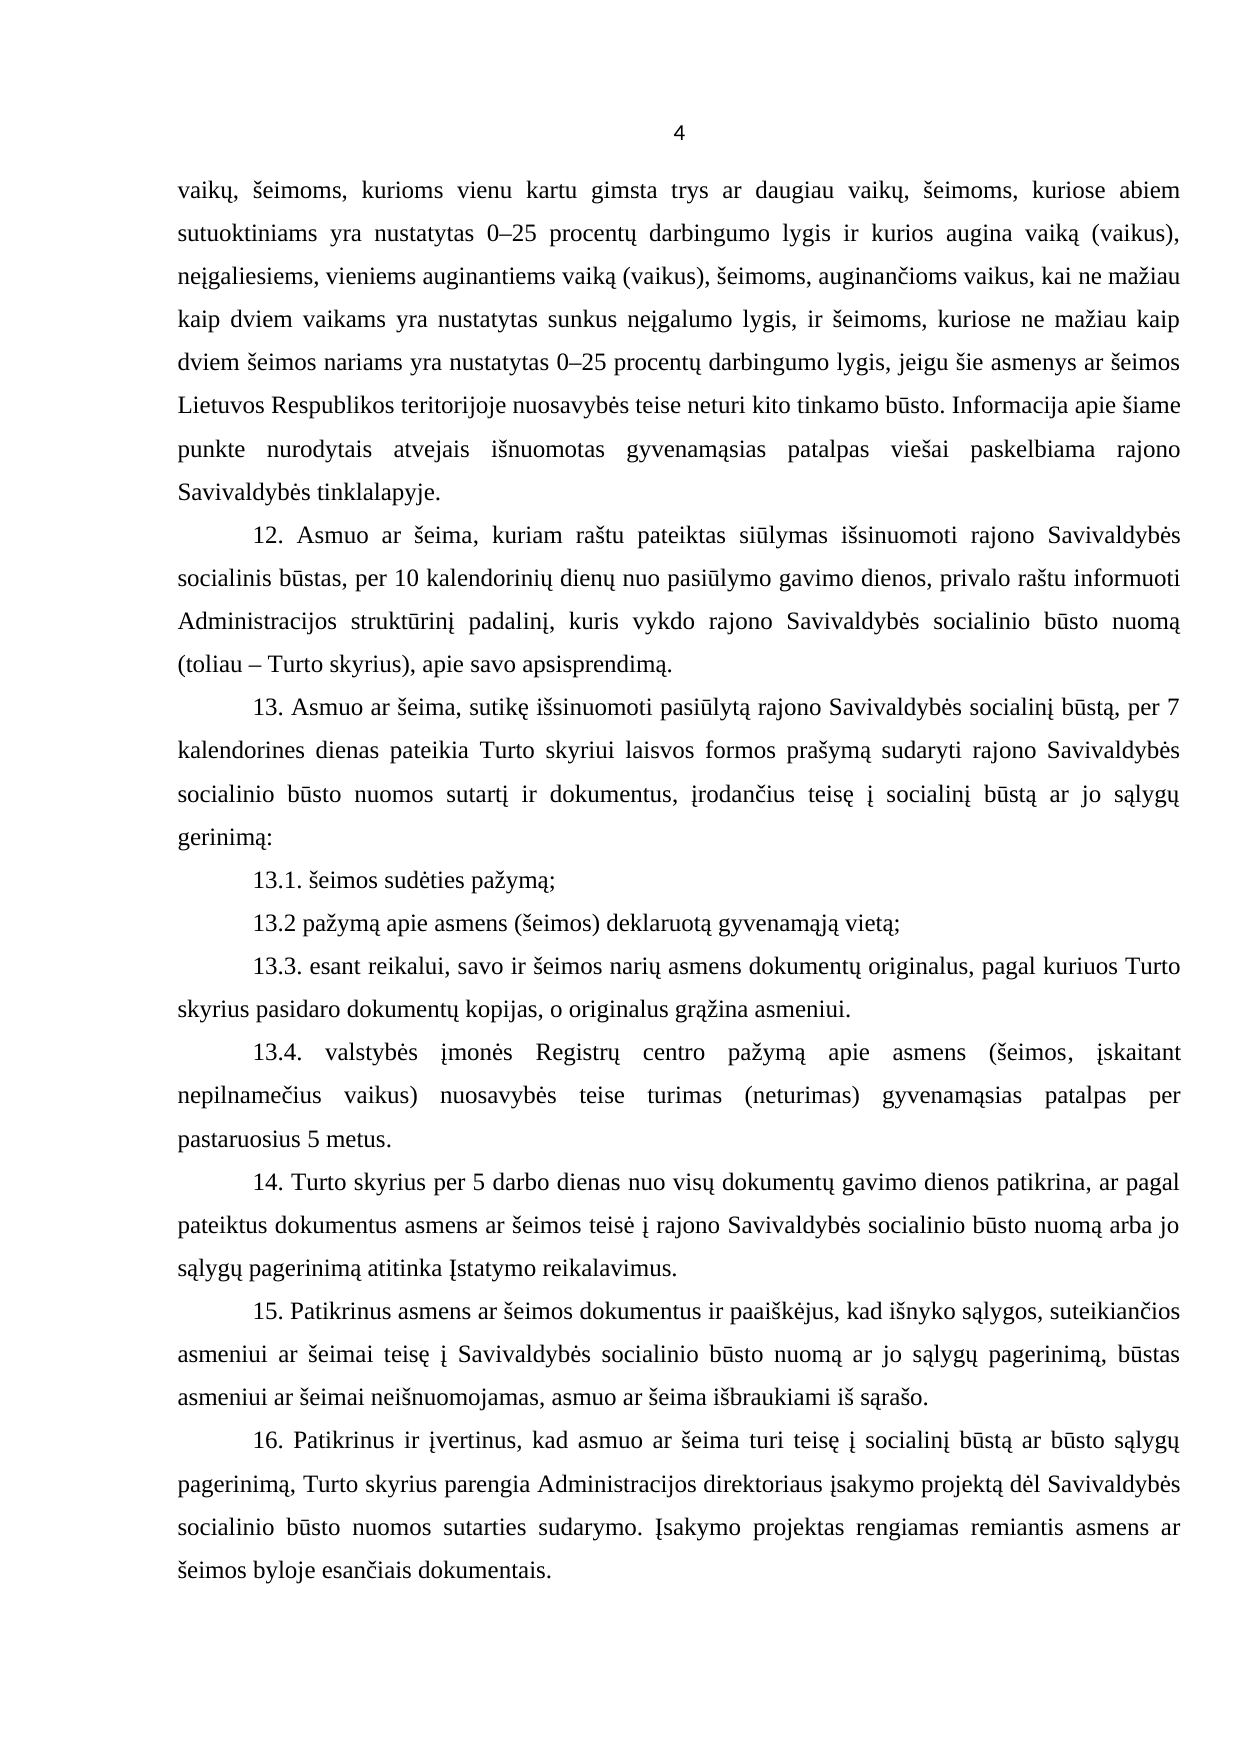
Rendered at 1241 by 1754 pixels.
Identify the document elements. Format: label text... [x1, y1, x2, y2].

text 13.1. šeimos sudėties pažymą; [177, 865, 1181, 894]
text 15. Patikrinus asmens ar šeimos dokumentus ir paaiškėjus, kad išnyko sąlygos, suteikiančios asmeniui ar šeimai teisę į Savivaldybės socialinio būsto nuomą ar jo sąlygų pagerinimą, būstas asmeniui ar šeimai neišnuomojamas, asmuo ar šeima išbraukiami iš sąrašo. [177, 1296, 1181, 1411]
text 12. Asmuo ar šeima, kuriam raštu pateiktas siūlymas išsinuomoti rajono Savivaldybės socialinis būstas, per 10 kalendorinių dienų nuo pasiūlymo gavimo dienos, privalo raštu informuoti Administracijos struktūrinį padalinį, kuris vykdo rajono Savivaldybės socialinio būsto nuomą (toliau – Turto skyrius), apie savo apsisprendimą. [177, 520, 1181, 678]
text vaikų, šeimoms, kurioms vienu kartu gimsta trys ar daugiau vaikų, šeimoms, kuriose abiem sutuoktiniams yra nustatytas 0–25 procentų darbingumo lygis ir kurios augina vaiką (vaikus), neįgaliesiems, vieniems auginantiems vaiką (vaikus), šeimoms, auginančioms vaikus, kai ne mažiau kaip dviem vaikams yra nustatytas sunkus neįgalumo lygis, ir šeimoms, kuriose ne mažiau kaip dviem šeimos nariams yra nustatytas 0–25 procentų darbingumo lygis, jeigu šie asmenys ar šeimos Lietuvos Respublikos teritorijoje nuosavybės teise neturi kito tinkamo būsto. Informacija apie šiame punkte nurodytais atvejais išnuomotas gyvenamąsias patalpas viešai paskelbiama rajono Savivaldybės tinklalapyje. [177, 175, 1181, 506]
text 14. Turto skyrius per 5 darbo dienas nuo visų dokumentų gavimo dienos patikrina, ar pagal pateiktus dokumentus asmens ar šeimos teisė į rajono Savivaldybės socialinio būsto nuomą arba jo sąlygų pagerinimą atitinka Įstatymo reikalavimus. [177, 1167, 1181, 1282]
text 13.3. esant reikalui, savo ir šeimos narių asmens dokumentų originalus, pagal kuriuos Turto skyrius pasidaro dokumentų kopijas, o originalus grąžina asmeniui. [177, 951, 1181, 1023]
text 13.4. valstybės įmonės Registrų centro pažymą apie asmens (šeimos, įskaitant nepilnamečius vaikus) nuosavybės teise turimas (neturimas) gyvenamąsias patalpas per pastaruosius 5 metus. [177, 1037, 1181, 1152]
text 13. Asmuo ar šeima, sutikę išsinuomoti pasiūlytą rajono Savivaldybės socialinį būstą, per 7 kalendorines dienas pateikia Turto skyriui laisvos formos prašymą sudaryti rajono Savivaldybės socialinio būsto nuomos sutartį ir dokumentus, įrodančius teisę į socialinį būstą ar jo sąlygų gerinimą: [177, 692, 1181, 851]
text 13.2 pažymą apie asmens (šeimos) deklaruotą gyvenamąją vietą; [177, 908, 1181, 937]
text 16. Patikrinus ir įvertinus, kad asmuo ar šeima turi teisę į socialinį būstą ar būsto sąlygų pagerinimą, Turto skyrius parengia Administracijos direktoriaus įsakymo projektą dėl Savivaldybės socialinio būsto nuomos sutarties sudarymo. Įsakymo projektas rengiamas remiantis asmens ar šeimos byloje esančiais dokumentais. [177, 1426, 1181, 1584]
